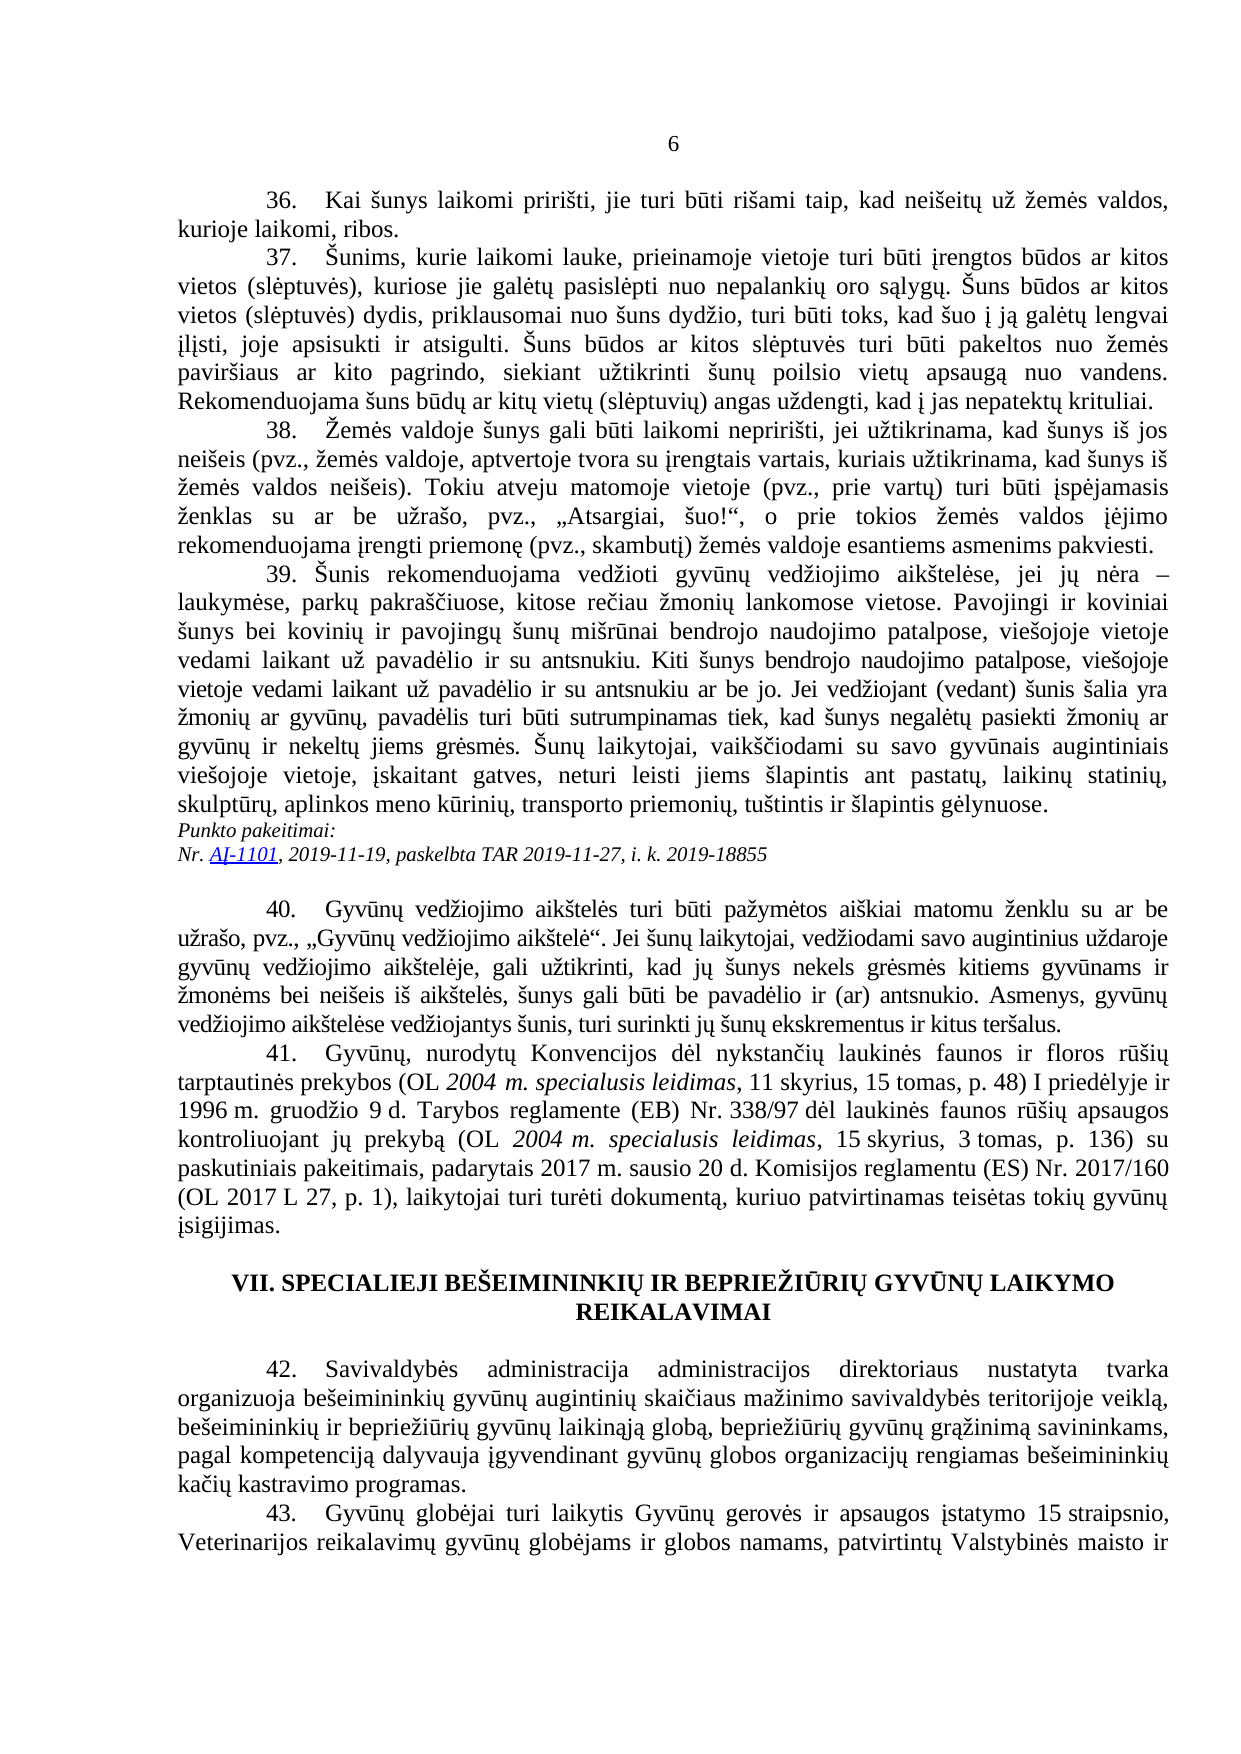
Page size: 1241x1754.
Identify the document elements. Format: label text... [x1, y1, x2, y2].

text 37. Šunims, kurie laikomi lauke, prieinamoje vietoje turi būti įrengtos būdos ar kitos vietos (slėptuvės), kuriose jie galėtų pasislėpti nuo nepalankių oro sąlygų. Šuns būdos ar kitos vietos (slėptuvės) dydis, priklausomai nuo šuns dydžio, turi būti toks, kad šuo į ją galėtų lengvai įlįsti, joje apsisukti ir atsigulti. Šuns būdos ar kitos slėptuvės turi būti pakeltos nuo žemės paviršiaus ar kito pagrindo, siekiant užtikrinti šunų poilsio vietų apsaugą nuo vandens. Rekomenduojama šuns būdų ar kitų vietų (slėptuvių) angas uždengti, kad į jas nepatektų krituliai. [177, 242, 1169, 415]
text 38. Žemės valdoje šunys gali būti laikomi nepririšti, jei užtikrinama, kad šunys iš jos neišeis (pvz., žemės valdoje, aptvertoje tvora su įrengtais vartais, kuriais užtikrinama, kad šunys iš žemės valdos neišeis). Tokiu atveju matomoje vietoje (pvz., prie vartų) turi būti įspėjamasis ženklas su ar be užrašo, pvz., „Atsargiai, šuo!“, o prie tokios žemės valdos įėjimo rekomenduojama įrengti priemonę (pvz., skambutį) žemės valdoje esantiems asmenims pakviesti. [177, 415, 1169, 559]
text 40. Gyvūnų vedžiojimo aikštelės turi būti pažymėtos aiškiai matomu ženklu su ar be užrašo, pvz., „Gyvūnų vedžiojimo aikštelė“. Jei šunų laikytojai, vedžiodami savo augintinius uždaroje gyvūnų vedžiojimo aikštelėje, gali užtikrinti, kad jų šunys nekels grėsmės kitiems gyvūnams ir žmonėms bei neišeis iš aikštelės, šunys gali būti be pavadėlio ir (ar) antsnukio. Asmenys, gyvūnų vedžiojimo aikštelėse vedžiojantys šunis, turi surinkti jų šunų ekskrementus ir kitus teršalus. [177, 894, 1169, 1038]
text 42. Savivaldybės administracija administracijos direktoriaus nustatyta tvarka organizuoja bešeimininkių gyvūnų augintinių skaičiaus mažinimo savivaldybės teritorijoje veiklą, bešeimininkių ir bepriežiūrių gyvūnų laikinąją globą, bepriežiūrių gyvūnų grąžinimą savininkams, pagal kompetenciją dalyvauja įgyvendinant gyvūnų globos organizacijų rengiamas bešeimininkių kačių kastravimo programas. [177, 1354, 1169, 1498]
text Punkto pakeitimai: [177, 817, 1169, 842]
text 41. Gyvūnų, nurodytų Konvencijos dėl nykstančių laukinės faunos ir floros rūšių tarptautinės prekybos (OL 2004 m. specialusis leidimas, 11 skyrius, 15 tomas, p. 48) I priedėlyje ir 1996 m. gruodžio 9 d. Tarybos reglamente (EB) Nr. 338/97 dėl laukinės faunos rūšių apsaugos kontroliuojant jų prekybą (OL 2004 m. specialusis leidimas, 15 skyrius, 3 tomas, p. 136) su paskutiniais pakeitimais, padarytais 2017 m. sausio 20 d. Komisijos reglamentu (ES) Nr. 2017/160 (OL 2017 L 27, p. 1), laikytojai turi turėti dokumentą, kuriuo patvirtinamas teisėtas tokių gyvūnų įsigijimas. [177, 1038, 1169, 1239]
text VII. SPECIALIEJI BEŠEIMININKIŲ IR BEPRIEŽIŪRIŲ GYVŪNŲ LAIKYMo REIKALAVIMAI [177, 1268, 1169, 1326]
text Nr. AĮ-1101, 2019-11-19, paskelbta TAR 2019-11-27, i. k. 2019-18855 [177, 842, 1169, 866]
text 36. Kai šunys laikomi pririšti, jie turi būti rišami taip, kad neišeitų už žemės valdos, kurioje laikomi, ribos. [177, 185, 1169, 242]
text 43. Gyvūnų globėjai turi laikytis Gyvūnų gerovės ir apsaugos įstatymo 15 straipsnio, Veterinarijos reikalavimų gyvūnų globėjams ir globos namams, patvirtintų Valstybinės maisto ir [177, 1498, 1169, 1556]
text 39. Šunis rekomenduojama vedžioti gyvūnų vedžiojimo aikštelėse, jei jų nėra – laukymėse, parkų pakraščiuose, kitose rečiau žmonių lankomose vietose. Pavojingi ir koviniai šunys bei kovinių ir pavojingų šunų mišrūnai bendrojo naudojimo patalpose, viešojoje vietoje vedami laikant už pavadėlio ir su antsnukiu. Kiti šunys bendrojo naudojimo patalpose, viešojoje vietoje vedami laikant už pavadėlio ir su antsnukiu ar be jo. Jei vedžiojant (vedant) šunis šalia yra žmonių ar gyvūnų, pavadėlis turi būti sutrumpinamas tiek, kad šunys negalėtų pasiekti žmonių ar gyvūnų ir nekeltų jiems grėsmės. Šunų laikytojai, vaikščiodami su savo gyvūnais augintiniais viešojoje vietoje, įskaitant gatves, neturi leisti jiems šlapintis ant pastatų, laikinų statinių, skulptūrų, aplinkos meno kūrinių, transporto priemonių, tuštintis ir šlapintis gėlynuose. [177, 559, 1169, 817]
